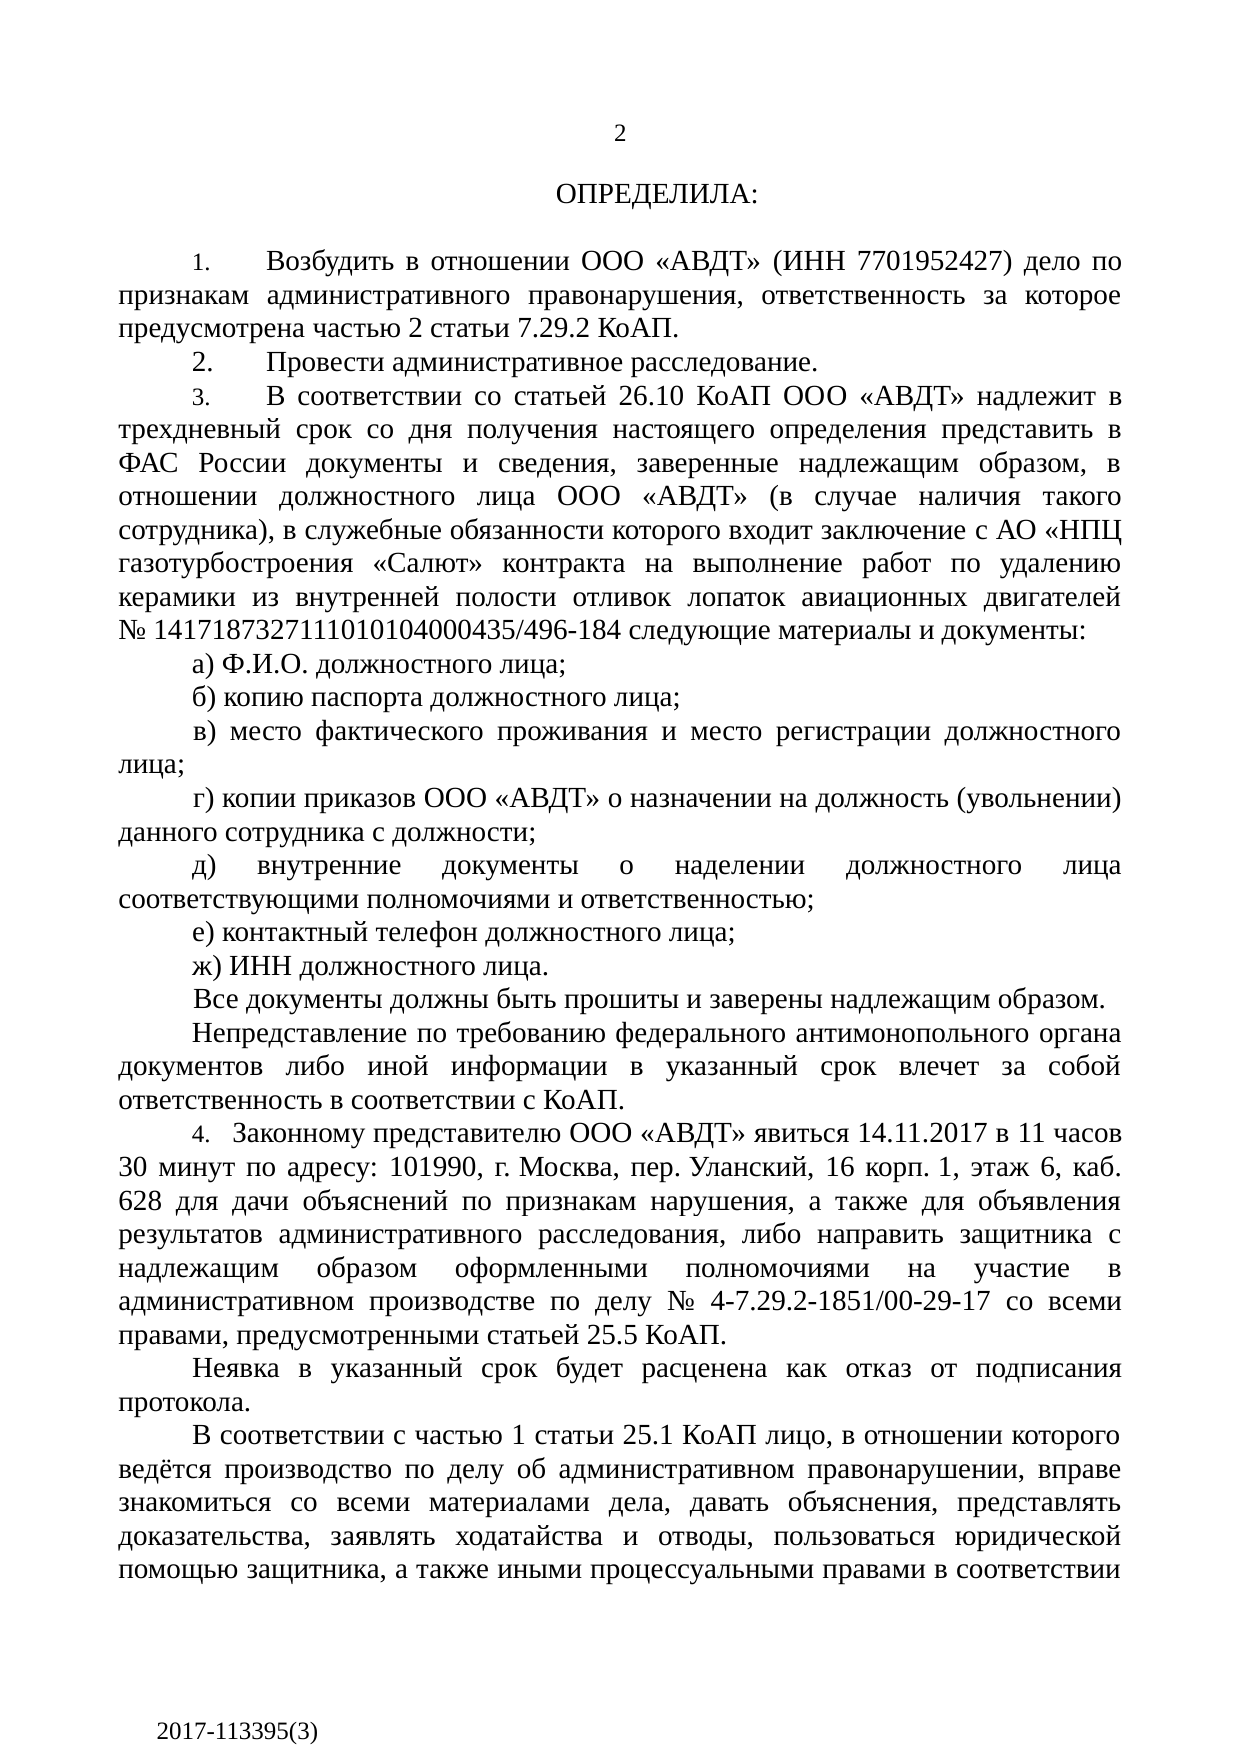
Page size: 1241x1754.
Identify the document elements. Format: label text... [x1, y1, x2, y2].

text д) внутренние документы о наделении должностного лица соответствующими полномочиями и ответственностью; [118, 847, 1122, 914]
text а) Ф.И.О. должностного лица; [118, 646, 1122, 679]
text ж) ИНН должностного лица. [118, 948, 1122, 981]
text е) контактный телефон должностного лица; [118, 914, 1122, 948]
text ОПРЕДЕЛИЛА: [118, 176, 1122, 210]
text г) копии приказов ООО «АВДТ» о назначении на должность (увольнении) данного сотрудника с должности; [118, 780, 1122, 847]
text Все документы должны быть прошиты и заверены надлежащим образом. [118, 981, 1122, 1015]
text Непредставление по требованию федерального антимонопольного органа документов либо иной информации в указанный срок влечет за собой ответственность в соответствии с КоАП. [118, 1015, 1122, 1116]
text Неявка в указанный срок будет расценена как отказ от подписания протокола. [118, 1350, 1122, 1417]
text б) копию паспорта должностного лица; [118, 679, 1122, 713]
list Законному представителю ООО «АВДТ» явиться 14.11.2017 в 11 часов 30 минут по адресу: 101990, г. Москва, пер. Уланский, 16 корп. 1, этаж 6, каб. 628 для дачи объяснений по признакам нарушения, а также для объявления результатов административного расследования, либо направить защитника с надлежащим образом оформленными полномочиями на участие в административном производстве по делу № 4-7.29.2-1851/00-29-17 со всеми правами, предусмотренными статьей 25.5 КоАП. [118, 1116, 1122, 1350]
list В соответствии со статьей 26.10 КоАП ООО «АВДТ» надлежит в трехдневный срок со дня получения настоящего определения представить в ФАС России документы и сведения, заверенные надлежащим образом, в отношении должностного лица ООО «АВДТ» (в случае наличия такого сотрудника), в служебные обязанности которого входит заключение с АО «НПЦ газотурбостроения «Салют» контракта на выполнение работ по удалению керамики из внутренней полости отливок лопаток авиационных двигателей № 1417187327111010104000435/496-184 следующие материалы и документы: [118, 378, 1122, 646]
text в) место фактического проживания и место регистрации должностного лица; [118, 713, 1122, 780]
text В соответствии с частью 1 статьи 25.1 КоАП лицо, в отношении которого ведётся производство по делу об административном правонарушении, вправе знакомиться со всеми материалами дела, давать объяснения, представлять доказательства, заявлять ходатайства и отводы, пользоваться юридической помощью защитника, а также иными процессуальными правами в соответствии [118, 1417, 1122, 1585]
list Провести административное расследование. [118, 344, 1122, 378]
list Возбудить в отношении ООО «АВДТ» (ИНН 7701952427) дело по признакам административного правонарушения, ответственность за которое предусмотрена частью 2 статьи 7.29.2 КоАП. [118, 243, 1122, 344]
